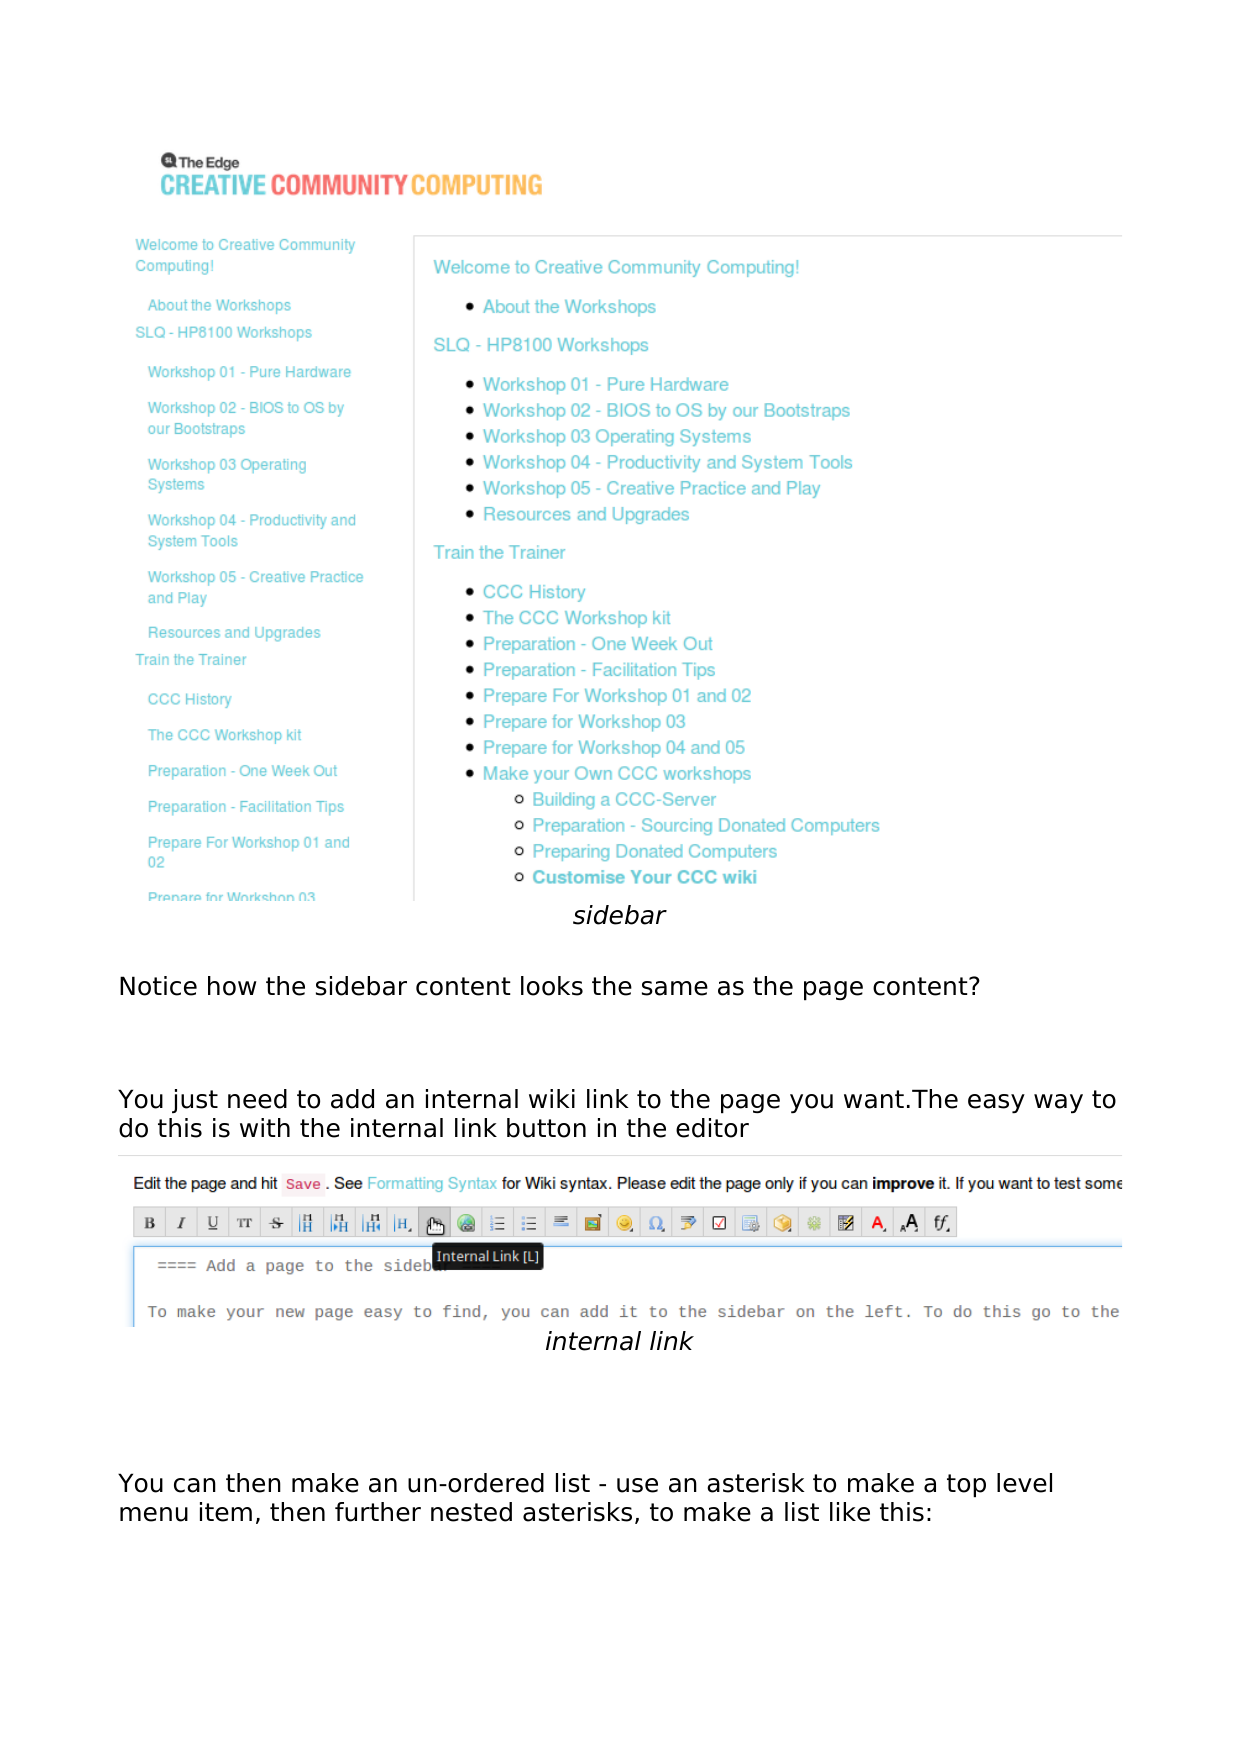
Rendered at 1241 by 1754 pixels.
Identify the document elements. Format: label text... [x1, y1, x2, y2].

text You can then make an un-ordered list - use an asterisk to make a top level menu item, then further nested asterisks, to make a list like this: [118, 1469, 1122, 1527]
text internal link [118, 1327, 1122, 1356]
picture [118, 1155, 1123, 1327]
text Notice how the sidebar content looks the same as the page content? [118, 972, 1122, 1001]
picture [118, 118, 1123, 901]
text You just need to add an internal wiki link to the page you want.The easy way to do this is with the internal link button in the editor [118, 1085, 1122, 1143]
text sidebar [118, 901, 1122, 930]
